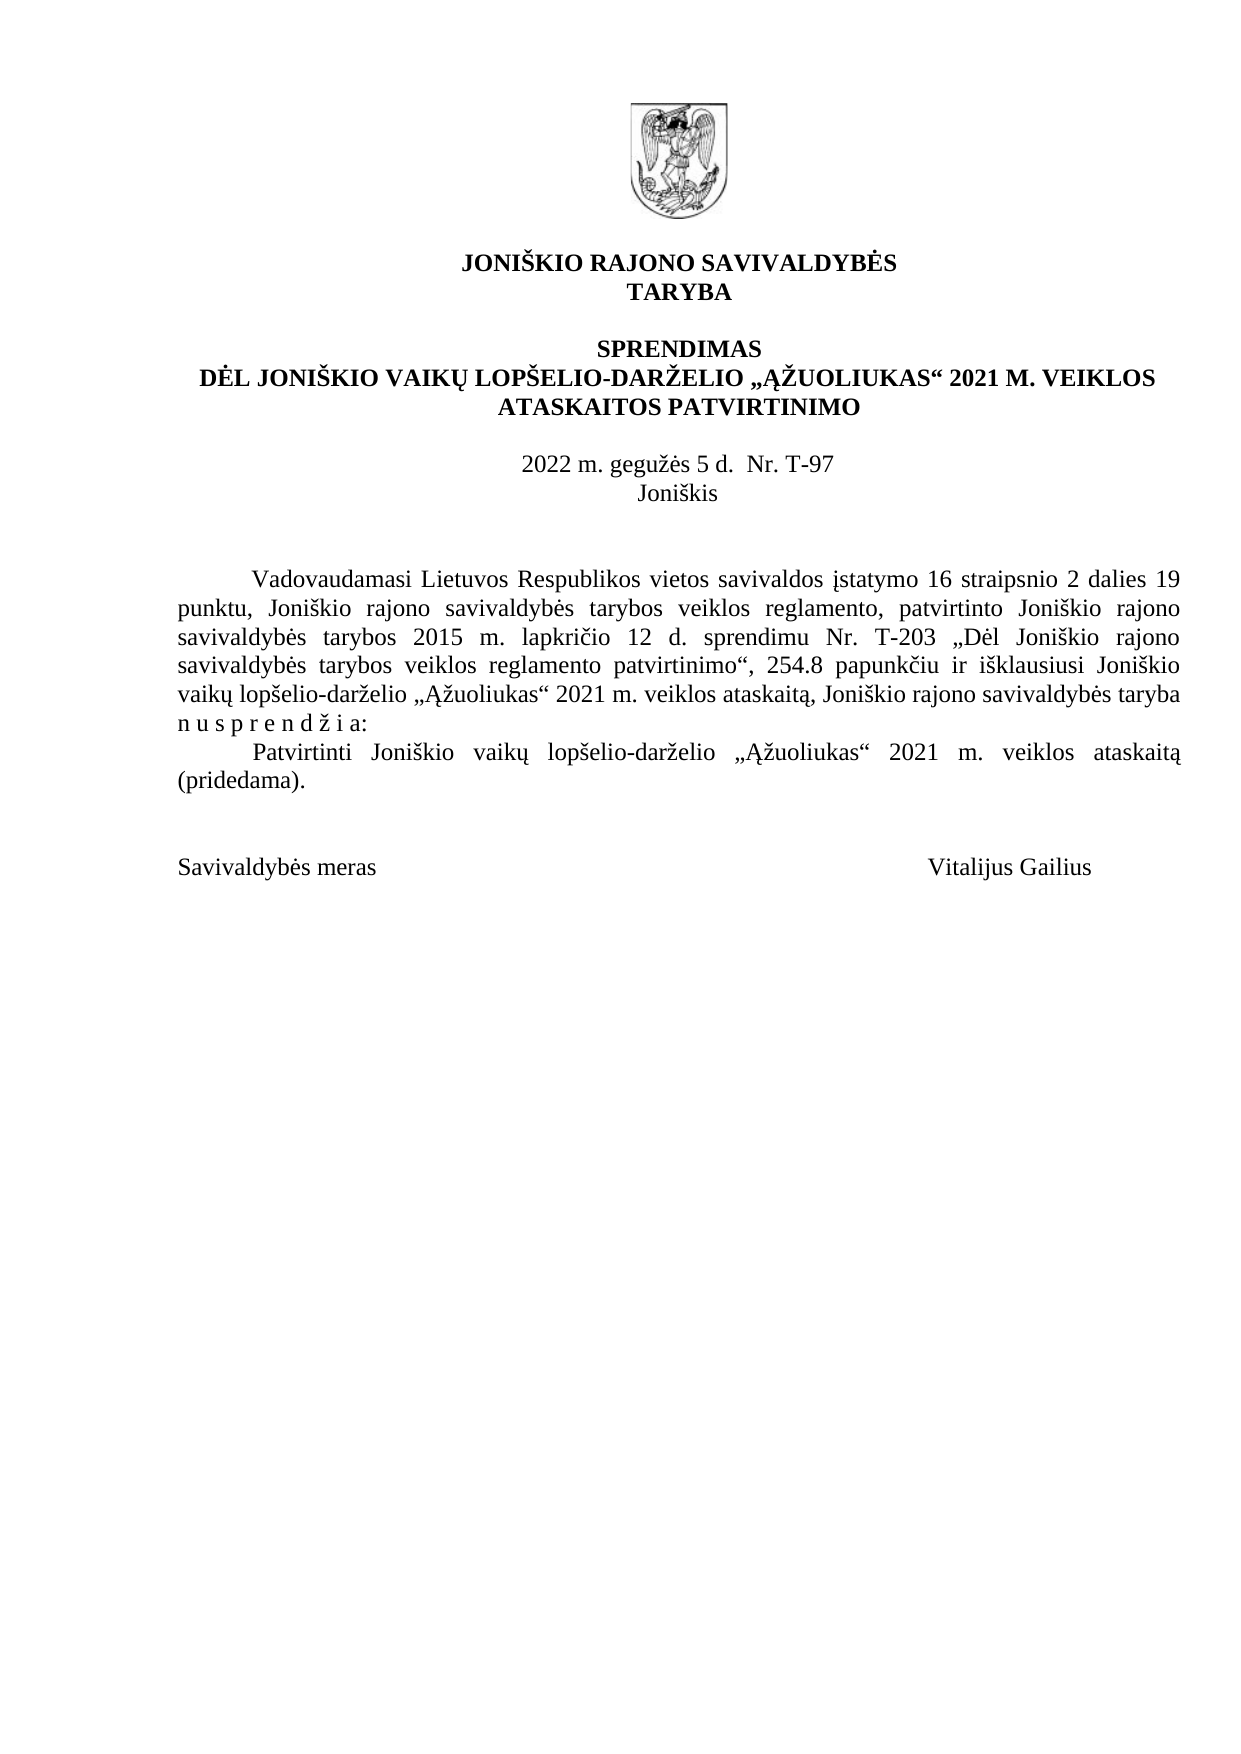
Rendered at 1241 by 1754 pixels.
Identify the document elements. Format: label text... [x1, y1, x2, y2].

text SPRENDIMAS [177, 334, 1181, 363]
text Joniškis [174, 478, 1181, 507]
text Savivaldybės meras Vitalijus Gailius [177, 852, 1181, 880]
text Patvirtinti Joniškio vaikų lopšelio-darželio „Ąžuoliukas“ 2021 m. veiklos ataskaitą (pridedama). [177, 737, 1181, 794]
text 2022 m. gegužės 5 d. Nr. T-97 [174, 449, 1181, 478]
text Vadovaudamasi Lietuvos Respublikos vietos savivaldos įstatymo 16 straipsnio 2 dalies 19 punktu, Joniškio rajono savivaldybės tarybos veiklos reglamento, patvirtinto Joniškio rajono savivaldybės tarybos 2015 m. lapkričio 12 d. sprendimu Nr. T-203 „Dėl Joniškio rajono savivaldybės tarybos veiklos reglamento patvirtinimo“, 254.8 papunkčiu ir išklausiusi Joniškio vaikų lopšelio-darželio „Ąžuoliukas“ 2021 m. veiklos ataskaitą, Joniškio rajono savivaldybės taryba n u s p r e n d ž i a: [177, 564, 1181, 737]
text Joniškio rajono savivaldybės TARYBA [177, 248, 1181, 305]
text DĖL JONIŠKIO VAIKŲ LOPŠELIO-DARŽELIO „ĄŽUOLIUKAS“ 2021 M. VEIKLOS ATASKAITOS PATVIRTINIMO [174, 363, 1181, 420]
